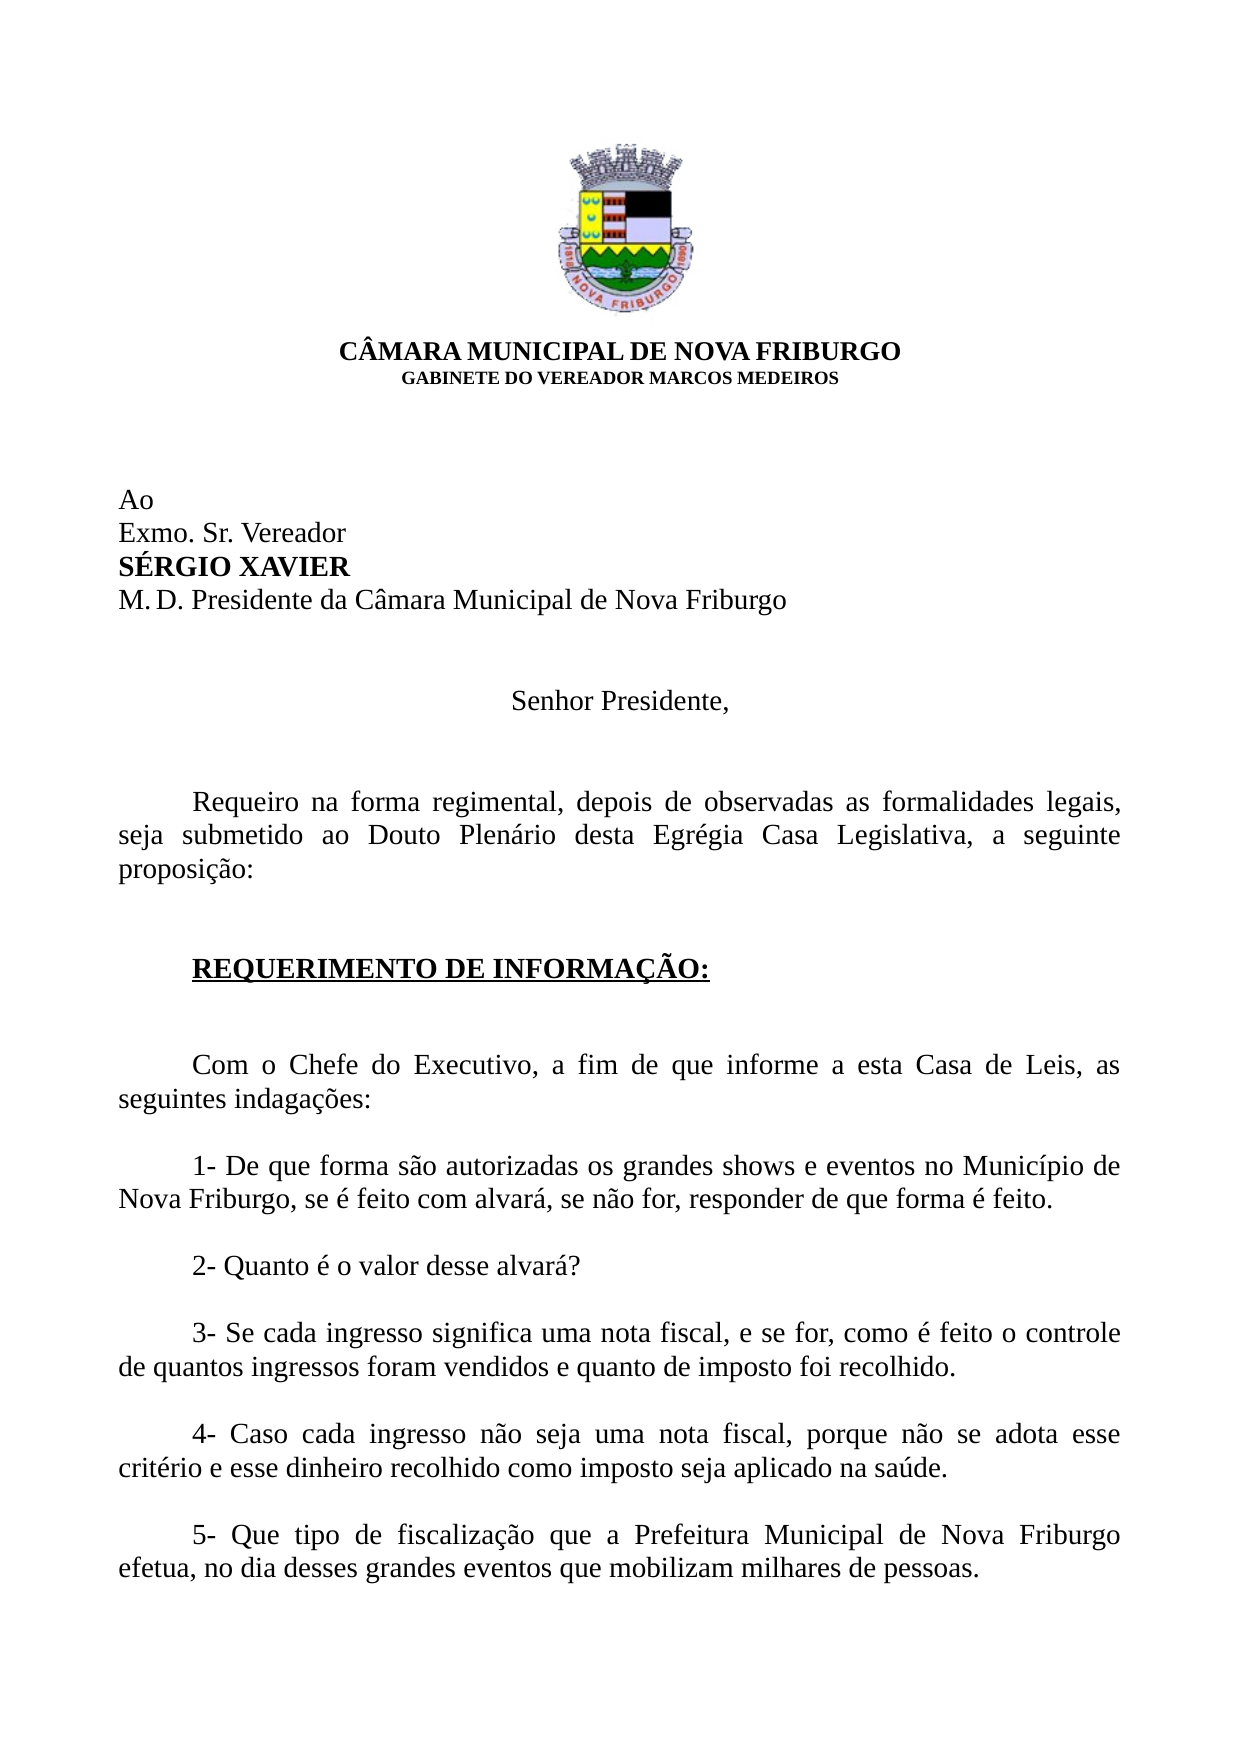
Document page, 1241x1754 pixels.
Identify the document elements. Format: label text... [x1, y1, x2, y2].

text Exmo. Sr. Vereador [118, 515, 1122, 549]
text Ao [118, 482, 1122, 515]
text 5- Que tipo de fiscalização que a Prefeitura Municipal de Nova Friburgo efetua, no dia desses grandes eventos que mobilizam milhares de pessoas. [118, 1517, 1122, 1584]
text 3- Se cada ingresso significa uma nota fiscal, e se for, como é feito o controle de quantos ingressos foram vendidos e quanto de imposto foi recolhido. [118, 1316, 1122, 1383]
list D. Presidente da Câmara Municipal de Nova Friburgo [118, 582, 1122, 616]
text REQUERIMENTO DE INFORMAÇÃO: [118, 951, 1122, 985]
text GABINETE DO VEREADOR MARCOS MEDEIROS [118, 367, 1122, 388]
picture [537, 127, 703, 327]
text Senhor Presidente, [118, 683, 1122, 717]
text CÂMARA MUNICIPAL DE NOVA FRIBURGO [118, 335, 1122, 367]
text 2- Quanto é o valor desse alvará? [118, 1248, 1122, 1282]
text 1- De que forma são autorizadas os grandes shows e eventos no Município de Nova Friburgo, se é feito com alvará, se não for, responder de que forma é feito. [118, 1148, 1122, 1215]
text Requeiro na forma regimental, depois de observadas as formalidades legais, seja submetido ao Douto Plenário desta Egrégia Casa Legislativa, a seguinte proposição: [118, 784, 1122, 884]
text 4- Caso cada ingresso não seja uma nota fiscal, porque não se adota esse critério e esse dinheiro recolhido como imposto seja aplicado na saúde. [118, 1416, 1122, 1483]
text Com o Chefe do Executivo, a fim de que informe a esta Casa de Leis, as seguintes indagações: [118, 1047, 1122, 1114]
text SÉRGIO XAVIER [118, 549, 1122, 582]
